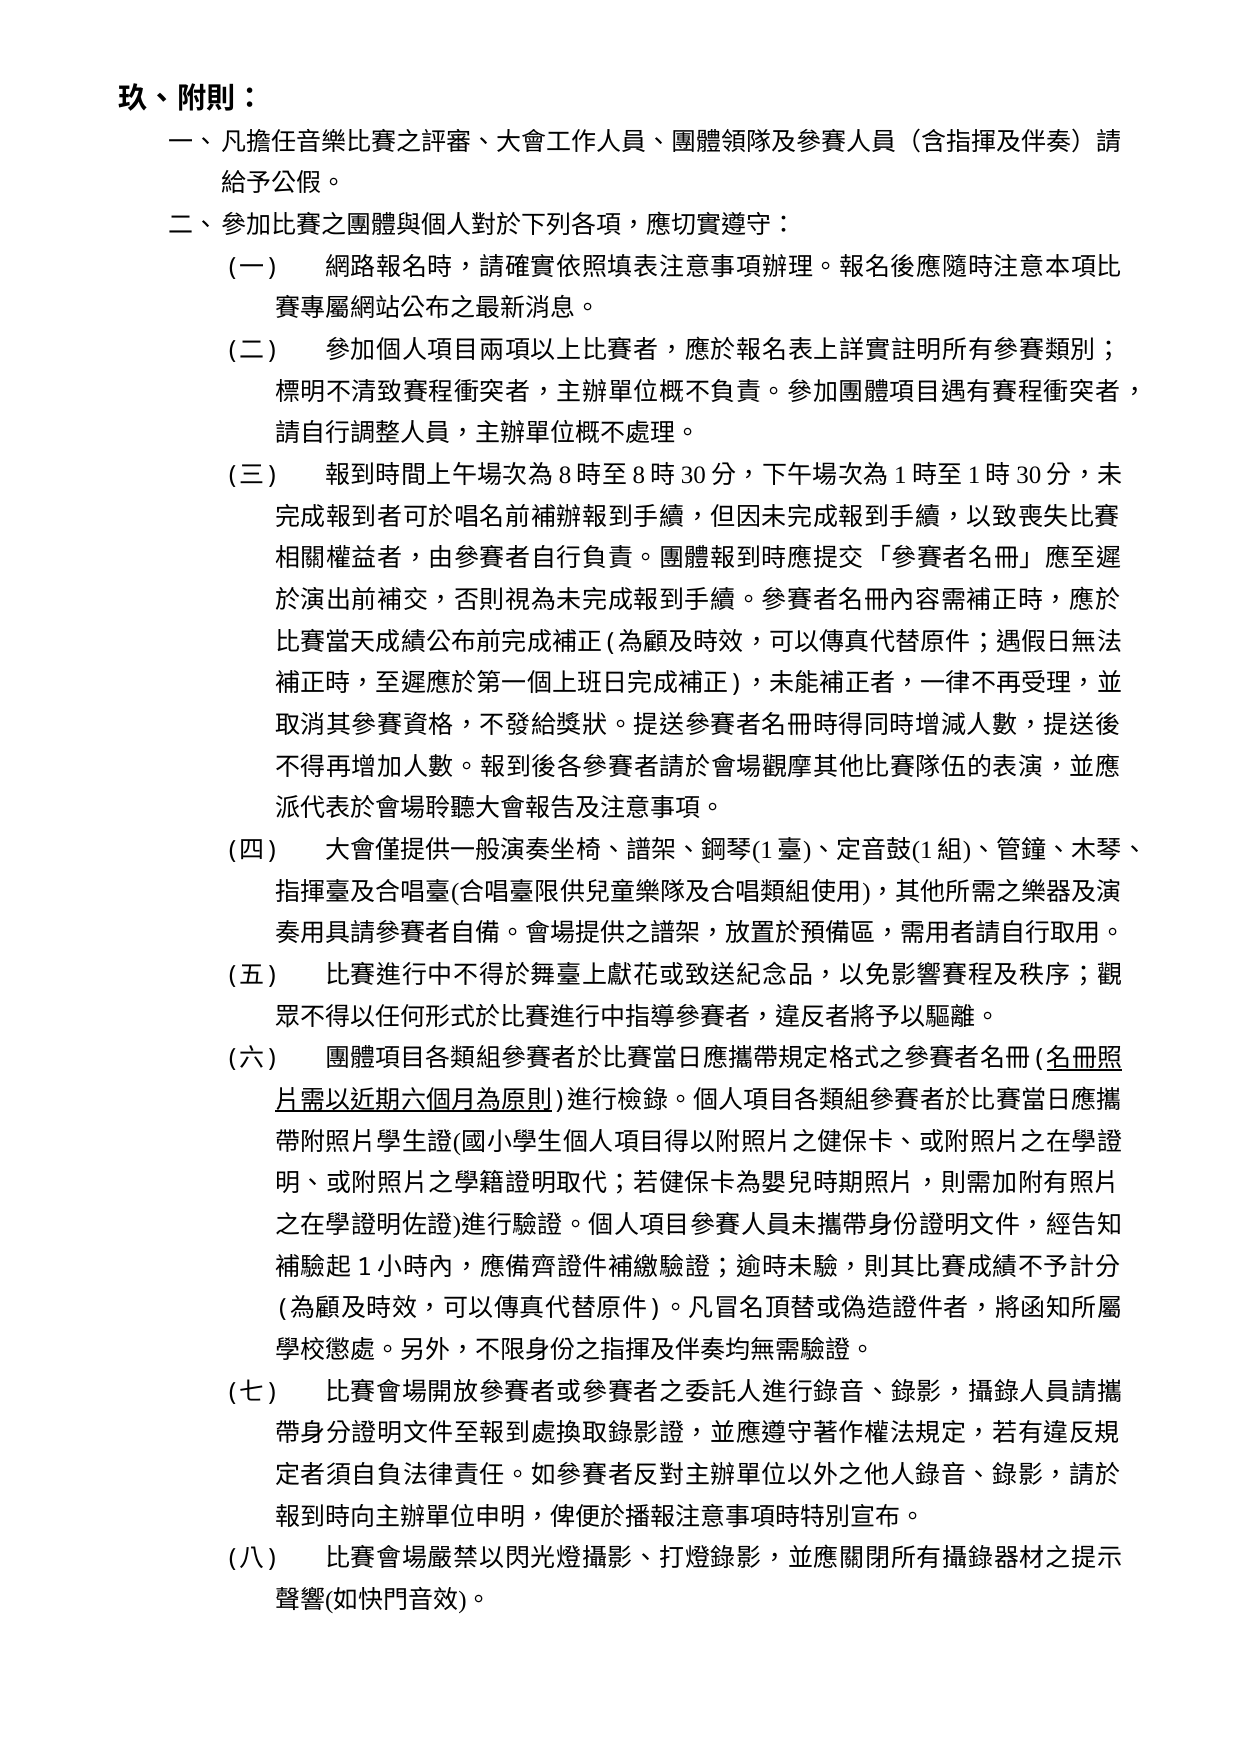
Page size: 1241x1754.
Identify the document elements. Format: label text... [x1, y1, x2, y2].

list 參加比賽之團體與個人對於下列各項，應切實遵守： [168, 200, 1122, 242]
list 網路報名時，請確實依照填表注意事項辦理。報名後應隨時注意本項比賽專屬網站公布之最新消息。 [224, 242, 1122, 325]
list 大會僅提供一般演奏坐椅、譜架、鋼琴(1臺)、定音鼓(1組)、管鐘、木琴、指揮臺及合唱臺(合唱臺限供兒童樂隊及合唱類組使用)，其他所需之樂器及演奏用具請參賽者自備。會場提供之譜架，放置於預備區，需用者請自行取用。 [224, 825, 1122, 950]
list 附則： [118, 75, 1122, 117]
list 比賽會場開放參賽者或參賽者之委託人進行錄音、錄影，攝錄人員請攜帶身分證明文件至報到處換取錄影證，並應遵守著作權法規定，若有違反規定者須自負法律責任。如參賽者反對主辦單位以外之他人錄音、錄影，請於報到時向主辦單位申明，俾便於播報注意事項時特別宣布。 [224, 1367, 1122, 1533]
list 凡擔任音樂比賽之評審、大會工作人員、團體領隊及參賽人員（含指揮及伴奏）請給予公假。 [168, 117, 1122, 200]
list 比賽進行中不得於舞臺上獻花或致送紀念品，以免影響賽程及秩序；觀眾不得以任何形式於比賽進行中指導參賽者，違反者將予以驅離。 [224, 950, 1122, 1033]
list 團體項目各類組參賽者於比賽當日應攜帶規定格式之參賽者名冊(名冊照片需以近期六個月為原則)進行檢錄。個人項目各類組參賽者於比賽當日應攜帶附照片學生證(國小學生個人項目得以附照片之健保卡、或附照片之在學證明、或附照片之學籍證明取代；若健保卡為嬰兒時期照片，則需加附有照片之在學證明佐證)進行驗證。個人項目參賽人員未攜帶身份證明文件，經告知補驗起1小時內，應備齊證件補繳驗證；逾時未驗，則其比賽成績不予計分(為顧及時效，可以傳真代替原件)。凡冒名頂替或偽造證件者，將函知所屬學校懲處。另外，不限身份之指揮及伴奏均無需驗證。 [224, 1033, 1122, 1367]
list 報到時間上午場次為8時至8時30分，下午場次為1時至1時30分，未完成報到者可於唱名前補辦報到手續，但因未完成報到手續，以致喪失比賽相關權益者，由參賽者自行負責。團體報到時應提交「參賽者名冊」應至遲於演出前補交，否則視為未完成報到手續。參賽者名冊內容需補正時，應於比賽當天成績公布前完成補正(為顧及時效，可以傳真代替原件；遇假日無法補正時，至遲應於第一個上班日完成補正)，未能補正者，一律不再受理，並取消其參賽資格，不發給獎狀。提送參賽者名冊時得同時增減人數，提送後不得再增加人數。報到後各參賽者請於會場觀摩其他比賽隊伍的表演，並應派代表於會場聆聽大會報告及注意事項。 [224, 450, 1122, 825]
list 比賽會場嚴禁以閃光燈攝影、打燈錄影，並應關閉所有攝錄器材之提示聲響(如快門音效)。 [224, 1533, 1122, 1617]
list 參加個人項目兩項以上比賽者，應於報名表上詳實註明所有參賽類別；標明不清致賽程衝突者，主辦單位概不負責。參加團體項目遇有賽程衝突者，請自行調整人員，主辦單位概不處理。 [224, 325, 1122, 450]
